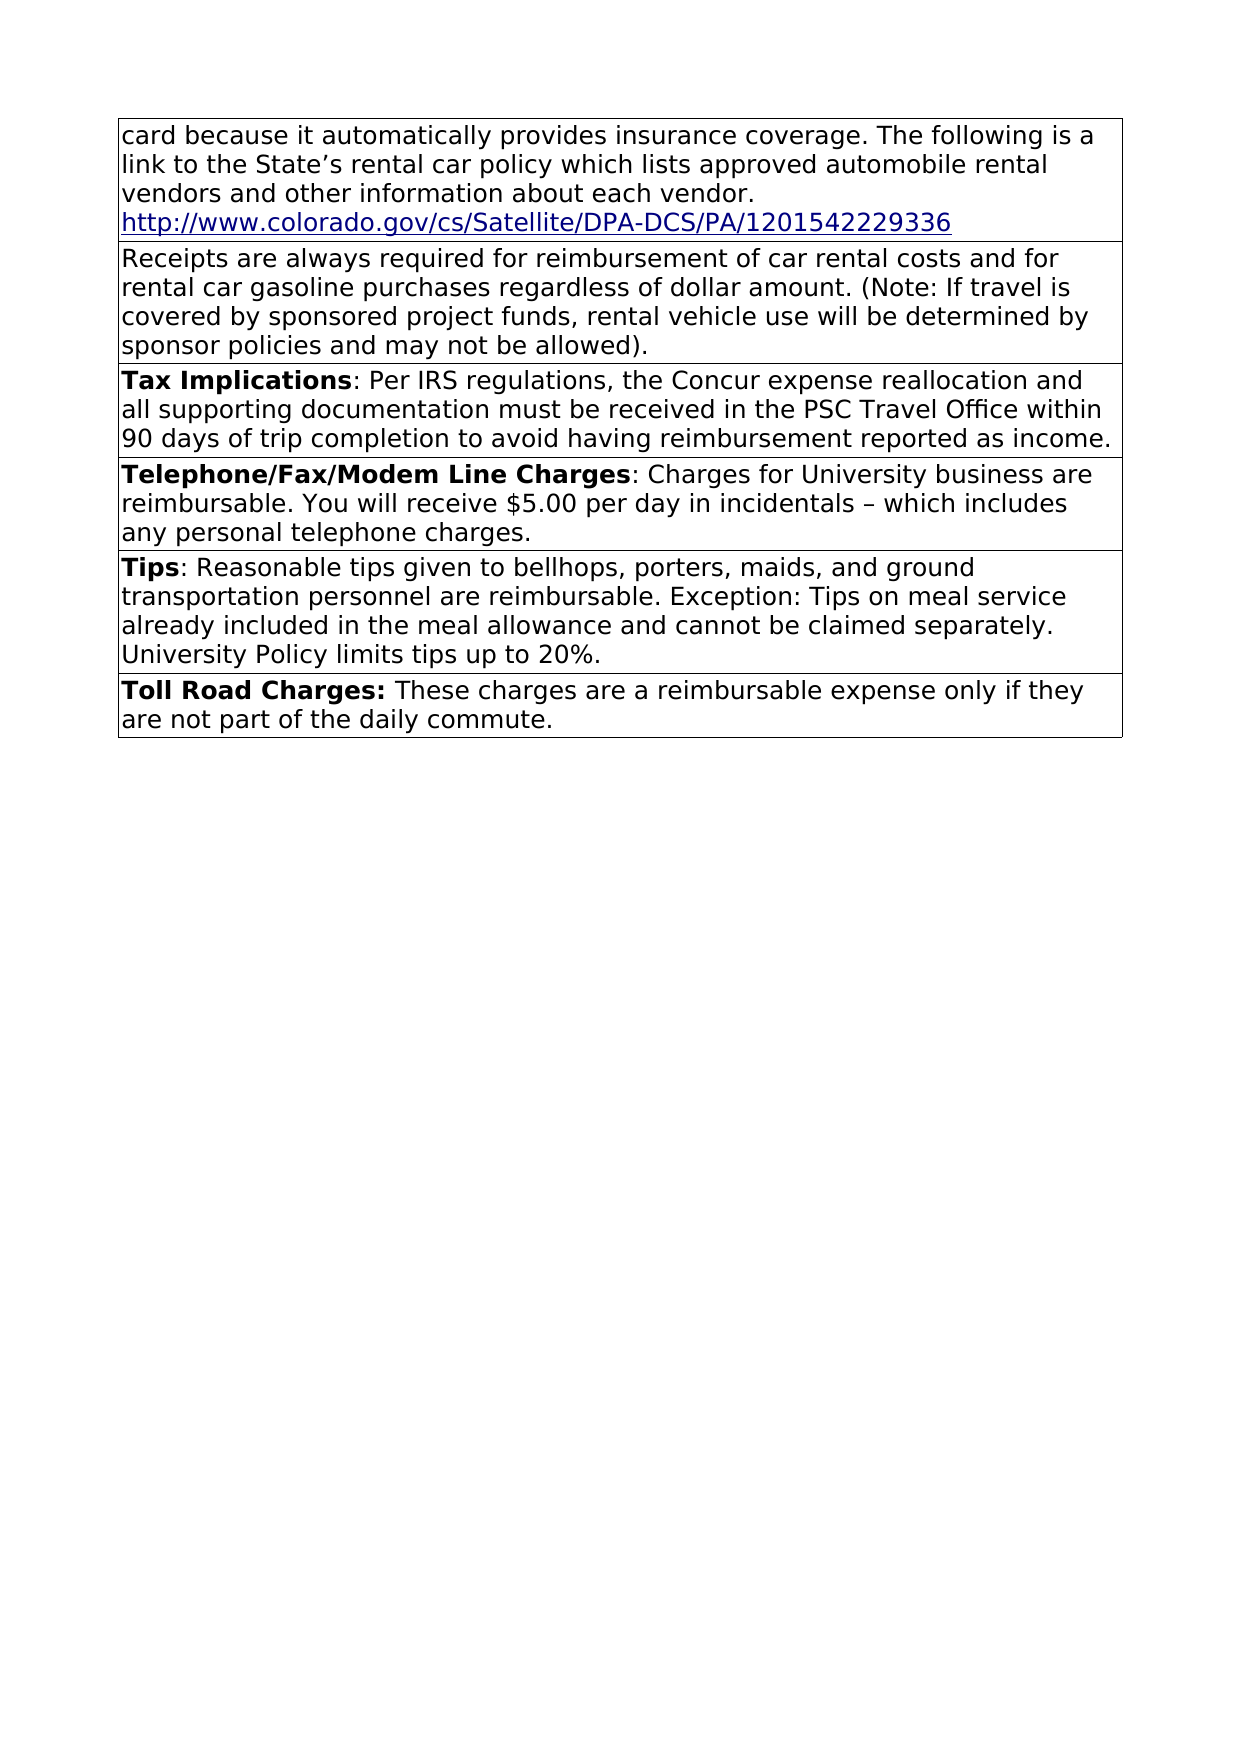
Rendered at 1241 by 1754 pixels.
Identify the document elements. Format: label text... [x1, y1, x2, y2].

table_cell Toll Road Charges: These charges are a reimbursable expense only if they are not part of the daily commute. [119, 674, 1122, 737]
table_cell Receipts are always required for reimbursement of car rental costs and for rental car gasoline purchases regardless of dollar amount. (Note: If travel is covered by sponsored project funds, rental vehicle use will be determined by sponsor policies and may not be allowed). [119, 242, 1122, 363]
table_cell card because it automatically provides insurance coverage. The following is a link to the State’s rental car policy which lists approved automobile rental vendors and other information about each vendor. http://www.colorado.gov/cs/Satellite/DPA-DCS/PA/1201542229336 [119, 119, 1122, 241]
table_cell Tips: Reasonable tips given to bellhops, porters, maids, and ground transportation personnel are reimbursable. Exception: Tips on meal service already included in the meal allowance and cannot be claimed separately. University Policy limits tips up to 20%. [119, 551, 1122, 673]
table_cell Tax Implications: Per IRS regulations, the Concur expense reallocation and all supporting documentation must be received in the PSC Travel Office within 90 days of trip completion to avoid having reimbursement reported as income. [119, 364, 1122, 457]
table_cell Telephone/Fax/Modem Line Charges: Charges for University business are reimbursable. You will receive $5.00 per day in incidentals – which includes any personal telephone charges. [119, 458, 1122, 550]
